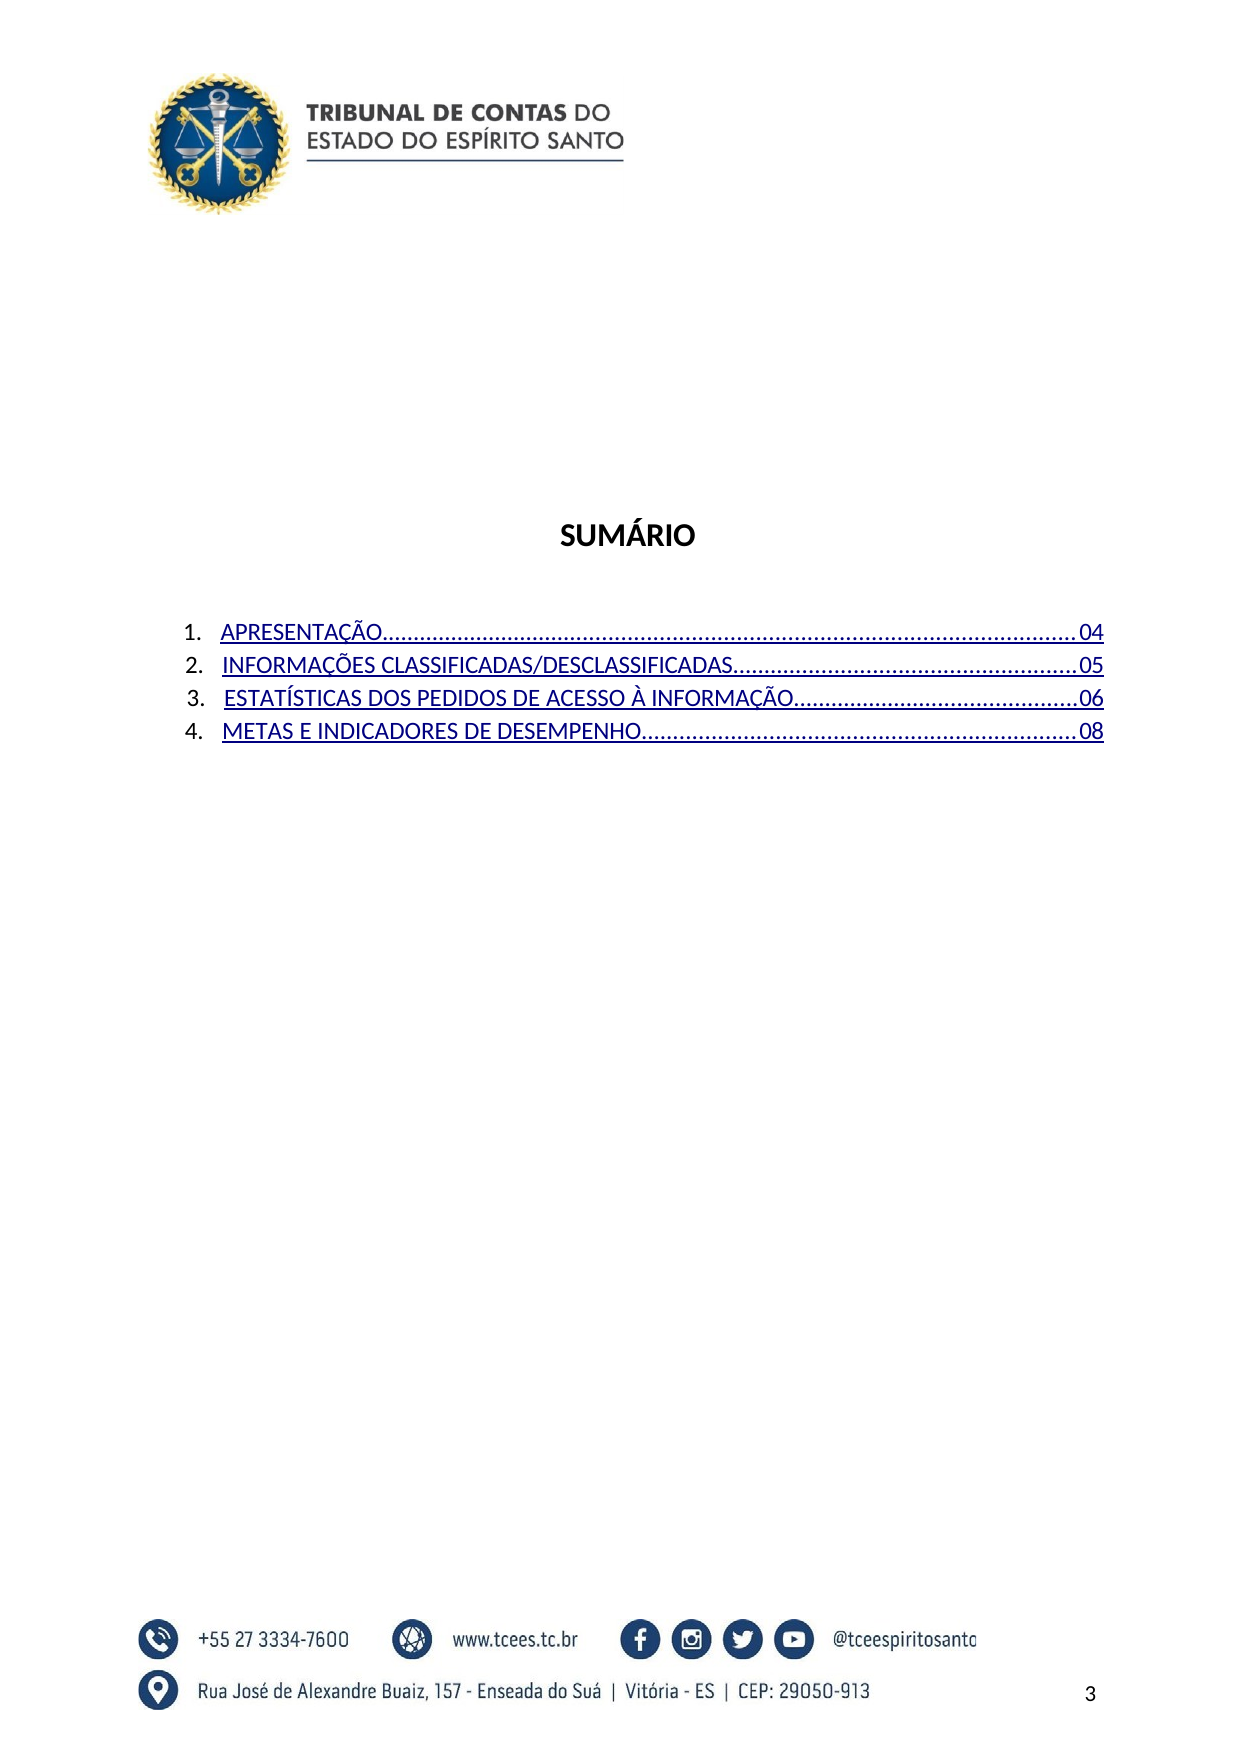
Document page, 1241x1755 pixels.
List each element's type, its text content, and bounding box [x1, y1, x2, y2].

list ESTATÍSTICAS DOS PEDIDOS DE ACESSO À INFORMAÇÃO. 06 [186, 682, 1137, 713]
list METAS E INDICADORES DE DESEMPENHO. 08 [184, 715, 1137, 746]
list APRESENTAÇÃO. 04 [183, 616, 1137, 647]
list INFORMAÇÕES CLASSIFICADAS/DESCLASSIFICADAS 05 [185, 649, 1137, 680]
text SUMÁRIO [413, 514, 842, 555]
